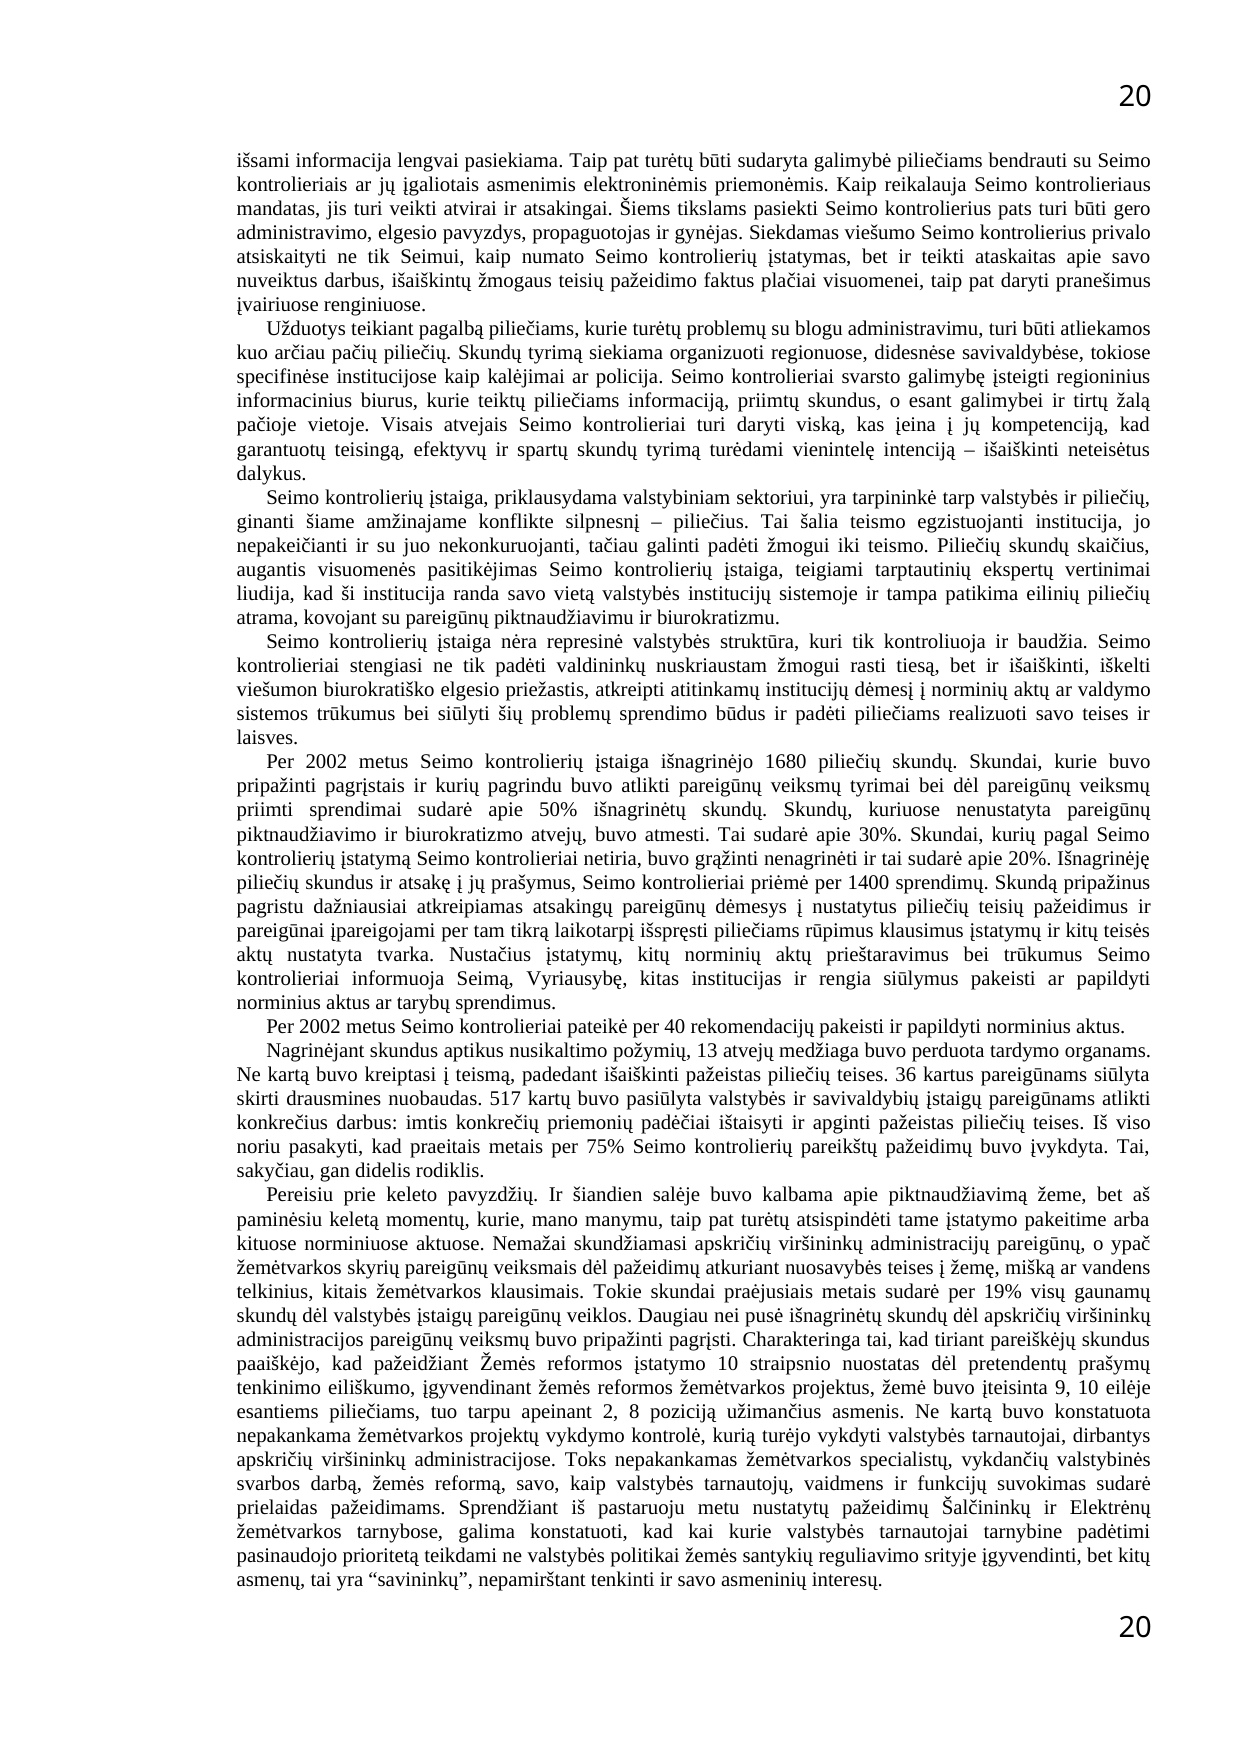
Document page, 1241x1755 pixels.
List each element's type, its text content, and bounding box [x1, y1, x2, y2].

text Seimo kontrolierių įstaiga, priklausydama valstybiniam sektoriui, yra tarpininkė tarp valstybės ir piliečių, ginanti šiame amžinajame konflikte silpnesnį – piliečius. Tai šalia teismo egzistuojanti institucija, jo nepakeičianti ir su juo nekonkuruojanti, tačiau galinti padėti žmogui iki teismo. Piliečių skundų skaičius, augantis visuomenės pasitikėjimas Seimo kontrolierių įstaiga, teigiami tarptautinių ekspertų vertinimai liudija, kad ši institucija randa savo vietą valstybės institucijų sistemoje ir tampa patikima eilinių piliečių atrama, kovojant su pareigūnų piktnaudžiavimu ir biurokratizmu. [236, 484, 1152, 629]
text Nagrinėjant skundus aptikus nusikaltimo požymių, 13 atvejų medžiaga buvo perduota tardymo organams. Ne kartą buvo kreiptasi į teismą, padedant išaiškinti pažeistas piliečių teises. 36 kartus pareigūnams siūlyta skirti drausmines nuobaudas. 517 kartų buvo pasiūlyta valstybės ir savivaldybių įstaigų pareigūnams atlikti konkrečius darbus: imtis konkrečių priemonių padėčiai ištaisyti ir apginti pažeistas piliečių teises. Iš viso noriu pasakyti, kad praeitais metais per 75% Seimo kontrolierių pareikštų pažeidimų buvo įvykdyta. Tai, sakyčiau, gan didelis rodiklis. [236, 1038, 1152, 1182]
text Seimo kontrolierių įstaiga nėra represinė valstybės struktūra, kuri tik kontroliuoja ir baudžia. Seimo kontrolieriai stengiasi ne tik padėti valdininkų nuskriaustam žmogui rasti tiesą, bet ir išaiškinti, iškelti viešumon biurokratiško elgesio priežastis, atkreipti atitinkamų institucijų dėmesį į norminių aktų ar valdymo sistemos trūkumus bei siūlyti šių problemų sprendimo būdus ir padėti piliečiams realizuoti savo teises ir laisves. [236, 629, 1152, 749]
text Per 2002 metus Seimo kontrolieriai pateikė per 40 rekomendacijų pakeisti ir papildyti norminius aktus. [236, 1014, 1152, 1038]
text Užduotys teikiant pagalbą piliečiams, kurie turėtų problemų su blogu administravimu, turi būti atliekamos kuo arčiau pačių piliečių. Skundų tyrimą siekiama organizuoti regionuose, didesnėse savivaldybėse, tokiose specifinėse institucijose kaip kalėjimai ar policija. Seimo kontrolieriai svarsto galimybę įsteigti regioninius informacinius biurus, kurie teiktų piliečiams informaciją, priimtų skundus, o esant galimybei ir tirtų žalą pačioje vietoje. Visais atvejais Seimo kontrolieriai turi daryti viską, kas įeina į jų kompetenciją, kad garantuotų teisingą, efektyvų ir spartų skundų tyrimą turėdami vienintelę intenciją – išaiškinti neteisėtus dalykus. [236, 316, 1152, 484]
text Per 2002 metus Seimo kontrolierių įstaiga išnagrinėjo 1680 piliečių skundų. Skundai, kurie buvo pripažinti pagrįstais ir kurių pagrindu buvo atlikti pareigūnų veiksmų tyrimai bei dėl pareigūnų veiksmų priimti sprendimai sudarė apie 50% išnagrinėtų skundų. Skundų, kuriuose nenustatyta pareigūnų piktnaudžiavimo ir biurokratizmo atvejų, buvo atmesti. Tai sudarė apie 30%. Skundai, kurių pagal Seimo kontrolierių įstatymą Seimo kontrolieriai netiria, buvo grąžinti nenagrinėti ir tai sudarė apie 20%. Išnagrinėję piliečių skundus ir atsakę į jų prašymus, Seimo kontrolieriai priėmė per 1400 sprendimų. Skundą pripažinus pagristu dažniausiai atkreipiamas atsakingų pareigūnų dėmesys į nustatytus piliečių teisių pažeidimus ir pareigūnai įpareigojami per tam tikrą laikotarpį išspręsti piliečiams rūpimus klausimus įstatymų ir kitų teisės aktų nustatyta tvarka. Nustačius įstatymų, kitų norminių aktų prieštaravimus bei trūkumus Seimo kontrolieriai informuoja Seimą, Vyriausybę, kitas institucijas ir rengia siūlymus pakeisti ar papildyti norminius aktus ar tarybų sprendimus. [236, 749, 1152, 1014]
text Pereisiu prie keleto pavyzdžių. Ir šiandien salėje buvo kalbama apie piktnaudžiavimą žeme, bet aš paminėsiu keletą momentų, kurie, mano manymu, taip pat turėtų atsispindėti tame įstatymo pakeitime arba kituose norminiuose aktuose. Nemažai skundžiamasi apskričių viršininkų administracijų pareigūnų, o ypač žemėtvarkos skyrių pareigūnų veiksmais dėl pažeidimų atkuriant nuosavybės teises į žemę, mišką ar vandens telkinius, kitais žemėtvarkos klausimais. Tokie skundai praėjusiais metais sudarė per 19% visų gaunamų skundų dėl valstybės įstaigų pareigūnų veiklos. Daugiau nei pusė išnagrinėtų skundų dėl apskričių viršininkų administracijos pareigūnų veiksmų buvo pripažinti pagrįsti. Charakteringa tai, kad tiriant pareiškėjų skundus paaiškėjo, kad pažeidžiant Žemės reformos įstatymo 10 straipsnio nuostatas dėl pretendentų prašymų tenkinimo eiliškumo, įgyvendinant žemės reformos žemėtvarkos projektus, žemė buvo įteisinta 9, 10 eilėje esantiems piliečiams, tuo tarpu apeinant 2, 8 poziciją užimančius asmenis. Ne kartą buvo konstatuota nepakankama žemėtvarkos projektų vykdymo kontrolė, kurią turėjo vykdyti valstybės tarnautojai, dirbantys apskričių viršininkų administracijose. Toks nepakankamas žemėtvarkos specialistų, vykdančių valstybinės svarbos darbą, žemės reformą, savo, kaip valstybės tarnautojų, vaidmens ir funkcijų suvokimas sudarė prielaidas pažeidimams. Sprendžiant iš pastaruoju metu nustatytų pažeidimų Šalčininkų ir Elektrėnų žemėtvarkos tarnybose, galima konstatuoti, kad kai kurie valstybės tarnautojai tarnybine padėtimi pasinaudojo prioritetą teikdami ne valstybės politikai žemės santykių reguliavimo srityje įgyvendinti, bet kitų asmenų, tai yra “savininkų”, nepamirštant tenkinti ir savo asmeninių interesų. [236, 1182, 1152, 1591]
text išsami informacija lengvai pasiekiama. Taip pat turėtų būti sudaryta galimybė piliečiams bendrauti su Seimo kontrolieriais ar jų įgaliotais asmenimis elektroninėmis priemonėmis. Kaip reikalauja Seimo kontrolieriaus mandatas, jis turi veikti atvirai ir atsakingai. Šiems tikslams pasiekti Seimo kontrolierius pats turi būti gero administravimo, elgesio pavyzdys, propaguotojas ir gynėjas. Siekdamas viešumo Seimo kontrolierius privalo atsiskaityti ne tik Seimui, kaip numato Seimo kontrolierių įstatymas, bet ir teikti ataskaitas apie savo nuveiktus darbus, išaiškintų žmogaus teisių pažeidimo faktus plačiai visuomenei, taip pat daryti pranešimus įvairiuose renginiuose. [236, 148, 1152, 316]
